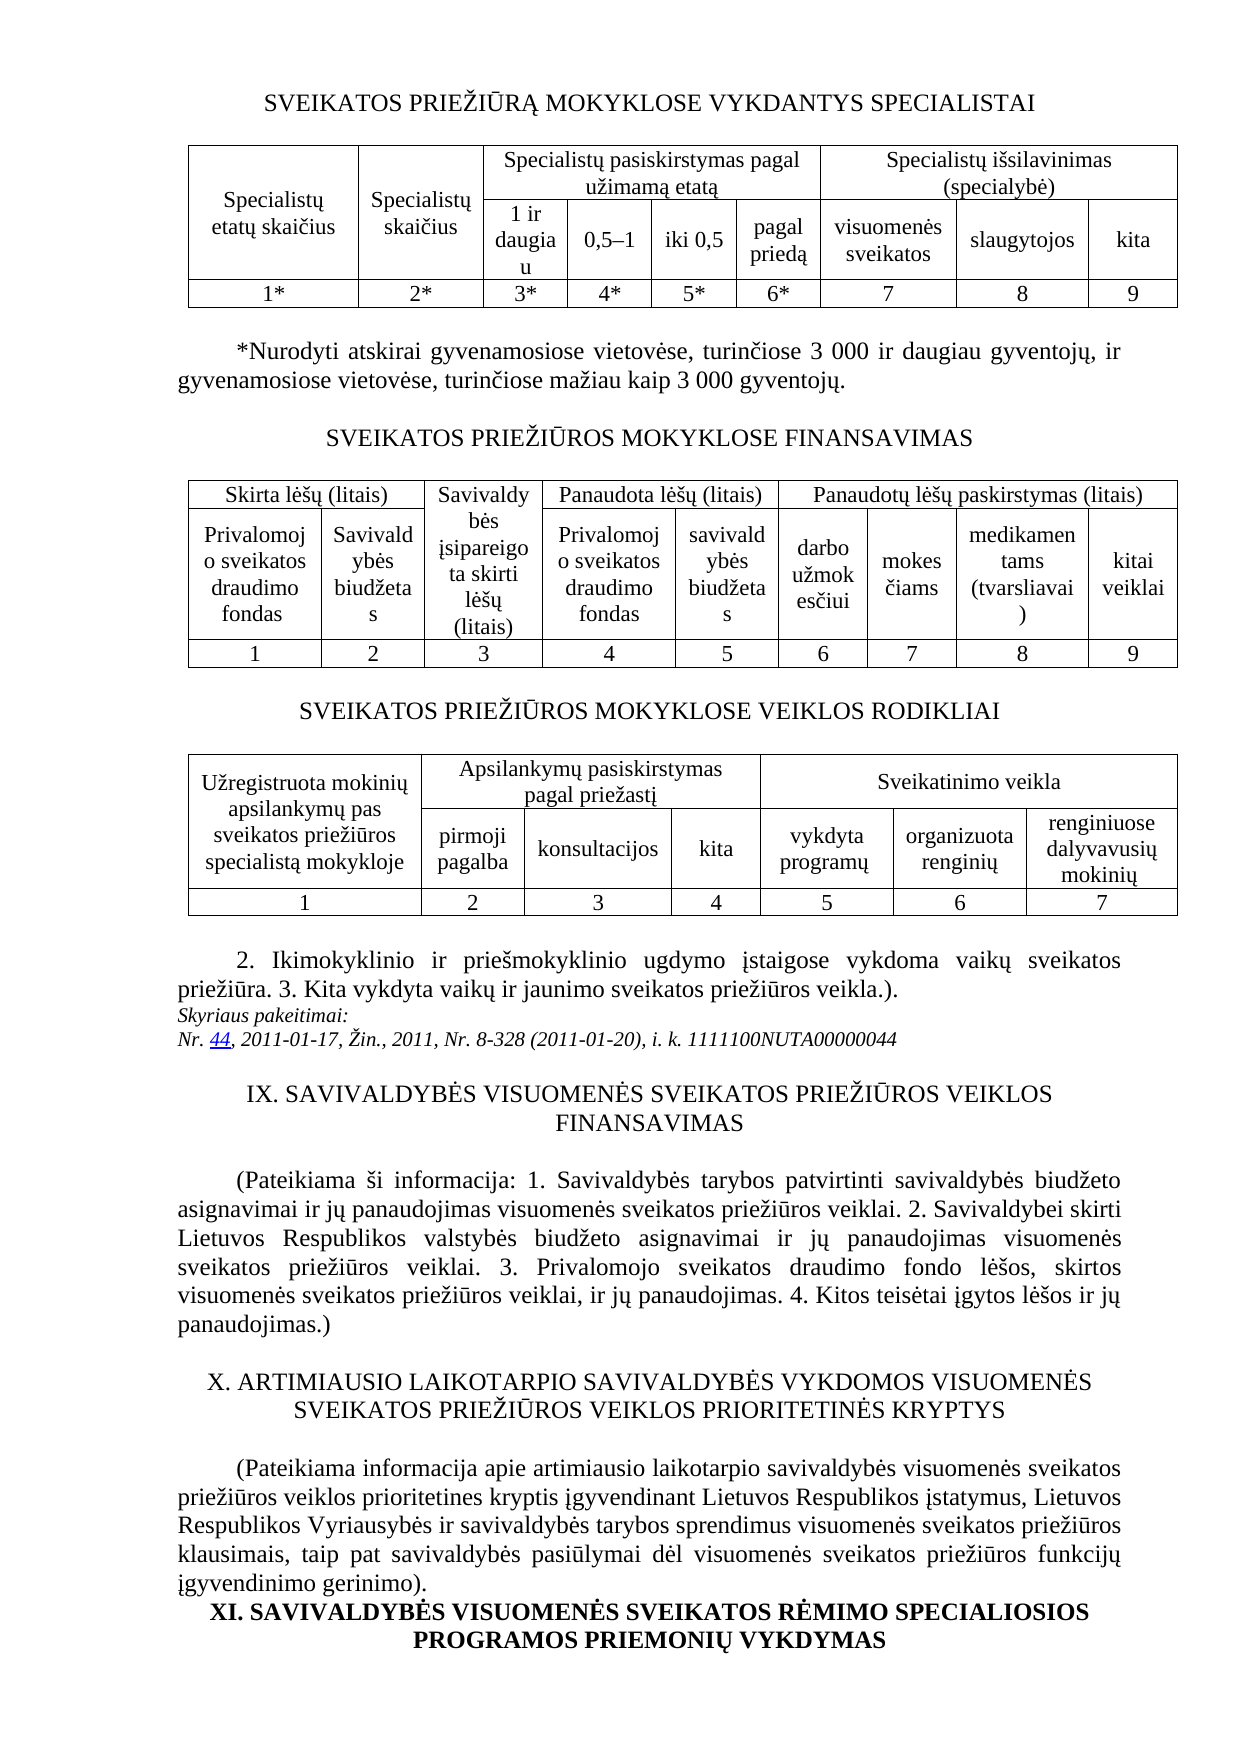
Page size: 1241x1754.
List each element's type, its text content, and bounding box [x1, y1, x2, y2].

text SVEIKATOS PRIEŽIŪROS MOKYKLOSE FINANSAVIMAS [177, 423, 1122, 451]
table_cell 3 [525, 889, 671, 915]
table_cell 9 [1089, 640, 1177, 667]
table_header Specialistų skaičius [359, 146, 483, 279]
table_cell konsultacijos [525, 809, 671, 888]
table_cell pirmoji pagalba [422, 809, 524, 888]
text Nr. 44, 2011-01-17, Žin., 2011, Nr. 8-328 (2011-01-20), i. k. 1111100NUTA00000044 [177, 1027, 1122, 1051]
table_header Savivaldybės įsipareigota skirti lėšų (litais) [425, 481, 542, 639]
table_cell 5 [676, 640, 778, 667]
table_cell pagal priedą [737, 200, 820, 279]
table_header Panaudota lėšų (litais) [543, 481, 778, 507]
table_cell 3 [425, 640, 542, 667]
table_cell 2* [359, 280, 483, 307]
text 2. Ikimokyklinio ir priešmokyklinio ugdymo įstaigose vykdoma vaikų sveikatos priežiūra. 3. Kita vykdyta vaikų ir jaunimo sveikatos priežiūros veikla.). [177, 945, 1122, 1002]
text XI. SAVIVALDYBĖS VISUOMENĖS SVEIKATOS RĖMIMO SPECIALIOSIOS PROGRAMOS PRIEMONIŲ VYKDYMAS [177, 1597, 1122, 1654]
table_cell 6 [894, 889, 1026, 915]
table_cell mokesčiams [868, 509, 956, 639]
table_header Apsilankymų pasiskirstymas pagal priežastį [422, 755, 760, 808]
text SVEIKATOS PRIEŽIŪRĄ MOKYKLOSE VYKDANTYS SPECIALISTAI [177, 88, 1122, 117]
table_cell 1 [189, 640, 321, 667]
table_cell savivaldybės biudžetas [676, 509, 778, 639]
table_cell vykdyta programų [761, 809, 893, 888]
text (Pateikiama ši informacija: 1. Savivaldybės tarybos patvirtinti savivaldybės biudžeto asignavimai ir jų panaudojimas visuomenės sveikatos priežiūros veiklai. 2. Savivaldybei skirti Lietuvos Respublikos valstybės biudžeto asignavimai ir jų panaudojimas visuomenės sveikatos priežiūros veiklai. 3. Privalomojo sveikatos draudimo fondo lėšos, skirtos visuomenės sveikatos priežiūros veiklai, ir jų panaudojimas. 4. Kitos teisėtai įgytos lėšos ir jų panaudojimas.) [177, 1166, 1122, 1338]
table_cell 7 [868, 640, 956, 667]
table_header Specialistų išsilavinimas (specialybė) [821, 146, 1177, 199]
table_cell 7 [1027, 889, 1177, 915]
table_cell 2 [422, 889, 524, 915]
text Skyriaus pakeitimai: [177, 1002, 1122, 1027]
table_cell 8 [957, 280, 1088, 307]
table_cell 6 [779, 640, 867, 667]
table_cell iki 0,5 [652, 200, 736, 279]
table_cell 4 [672, 889, 760, 915]
table_header Sveikatinimo veikla [761, 755, 1177, 808]
table_cell 1 [189, 889, 421, 915]
table_cell Savivaldybės biudžetas [322, 509, 424, 639]
table_cell Privalomojo sveikatos draudimo fondas [189, 509, 321, 639]
table_header Specialistų etatų skaičius [189, 146, 358, 279]
table_cell 4 [543, 640, 675, 667]
table_cell kitai veiklai [1089, 509, 1177, 639]
table_cell renginiuose dalyvavusių mokinių [1027, 809, 1177, 888]
table_cell 1* [189, 280, 358, 307]
table_cell kita [672, 809, 760, 888]
table_header Užregistruota mokinių apsilankymų pas sveikatos priežiūros specialistą mokykloje [189, 755, 421, 888]
table_cell 7 [821, 280, 956, 307]
table_cell 9 [1089, 280, 1177, 307]
table_cell slaugytojos [957, 200, 1088, 279]
table_cell medikamentams (tvarsliavai) [957, 509, 1088, 639]
text (Pateikiama informacija apie artimiausio laikotarpio savivaldybės visuomenės sveikatos priežiūros veiklos prioritetines kryptis įgyvendinant Lietuvos Respublikos įstatymus, Lietuvos Respublikos Vyriausybės ir savivaldybės tarybos sprendimus visuomenės sveikatos priežiūros klausimais, taip pat savivaldybės pasiūlymai dėl visuomenės sveikatos priežiūros funkcijų įgyvendinimo gerinimo). [177, 1453, 1122, 1597]
table_cell 6* [737, 280, 820, 307]
table_cell 8 [957, 640, 1088, 667]
table_cell 4* [568, 280, 651, 307]
table_cell 5* [652, 280, 736, 307]
table_header Panaudotų lėšų paskirstymas (litais) [779, 481, 1177, 507]
table_cell 1 ir daugiau [484, 200, 567, 279]
text SVEIKATOS PRIEŽIŪROS MOKYKLOSE VEIKLOS RODIKLIAI [177, 696, 1122, 725]
table_cell 5 [761, 889, 893, 915]
table_header Skirta lėšų (litais) [189, 481, 424, 507]
table_cell Privalomojo sveikatos draudimo fondas [543, 509, 675, 639]
table_cell organizuota renginių [894, 809, 1026, 888]
table_cell 3* [484, 280, 567, 307]
table_cell kita [1089, 200, 1177, 279]
table_cell visuomenės sveikatos [821, 200, 956, 279]
table_cell 2 [322, 640, 424, 667]
text X. ARTIMIAUSIO LAIKOTARPIO SAVIVALDYBĖS VYKDOMOS VISUOMENĖS SVEIKATOS PRIEŽIŪROS VEIKLOS PRIORITETINĖS KRYPTYS [177, 1367, 1122, 1424]
table_header Specialistų pasiskirstymas pagal užimamą etatą [484, 146, 820, 199]
text IX. SAVIVALDYBĖS VISUOMENĖS SVEIKATOS PRIEŽIŪROS VEIKLOS FINANSAVIMAS [177, 1079, 1122, 1137]
table_cell darbo užmokesčiui [779, 509, 867, 639]
table_cell 0,5–1 [568, 200, 651, 279]
text *Nurodyti atskirai gyvenamosiose vietovėse, turinčiose 3 000 ir daugiau gyventojų, ir gyvenamosiose vietovėse, turinčiose mažiau kaip 3 000 gyventojų. [177, 336, 1122, 394]
